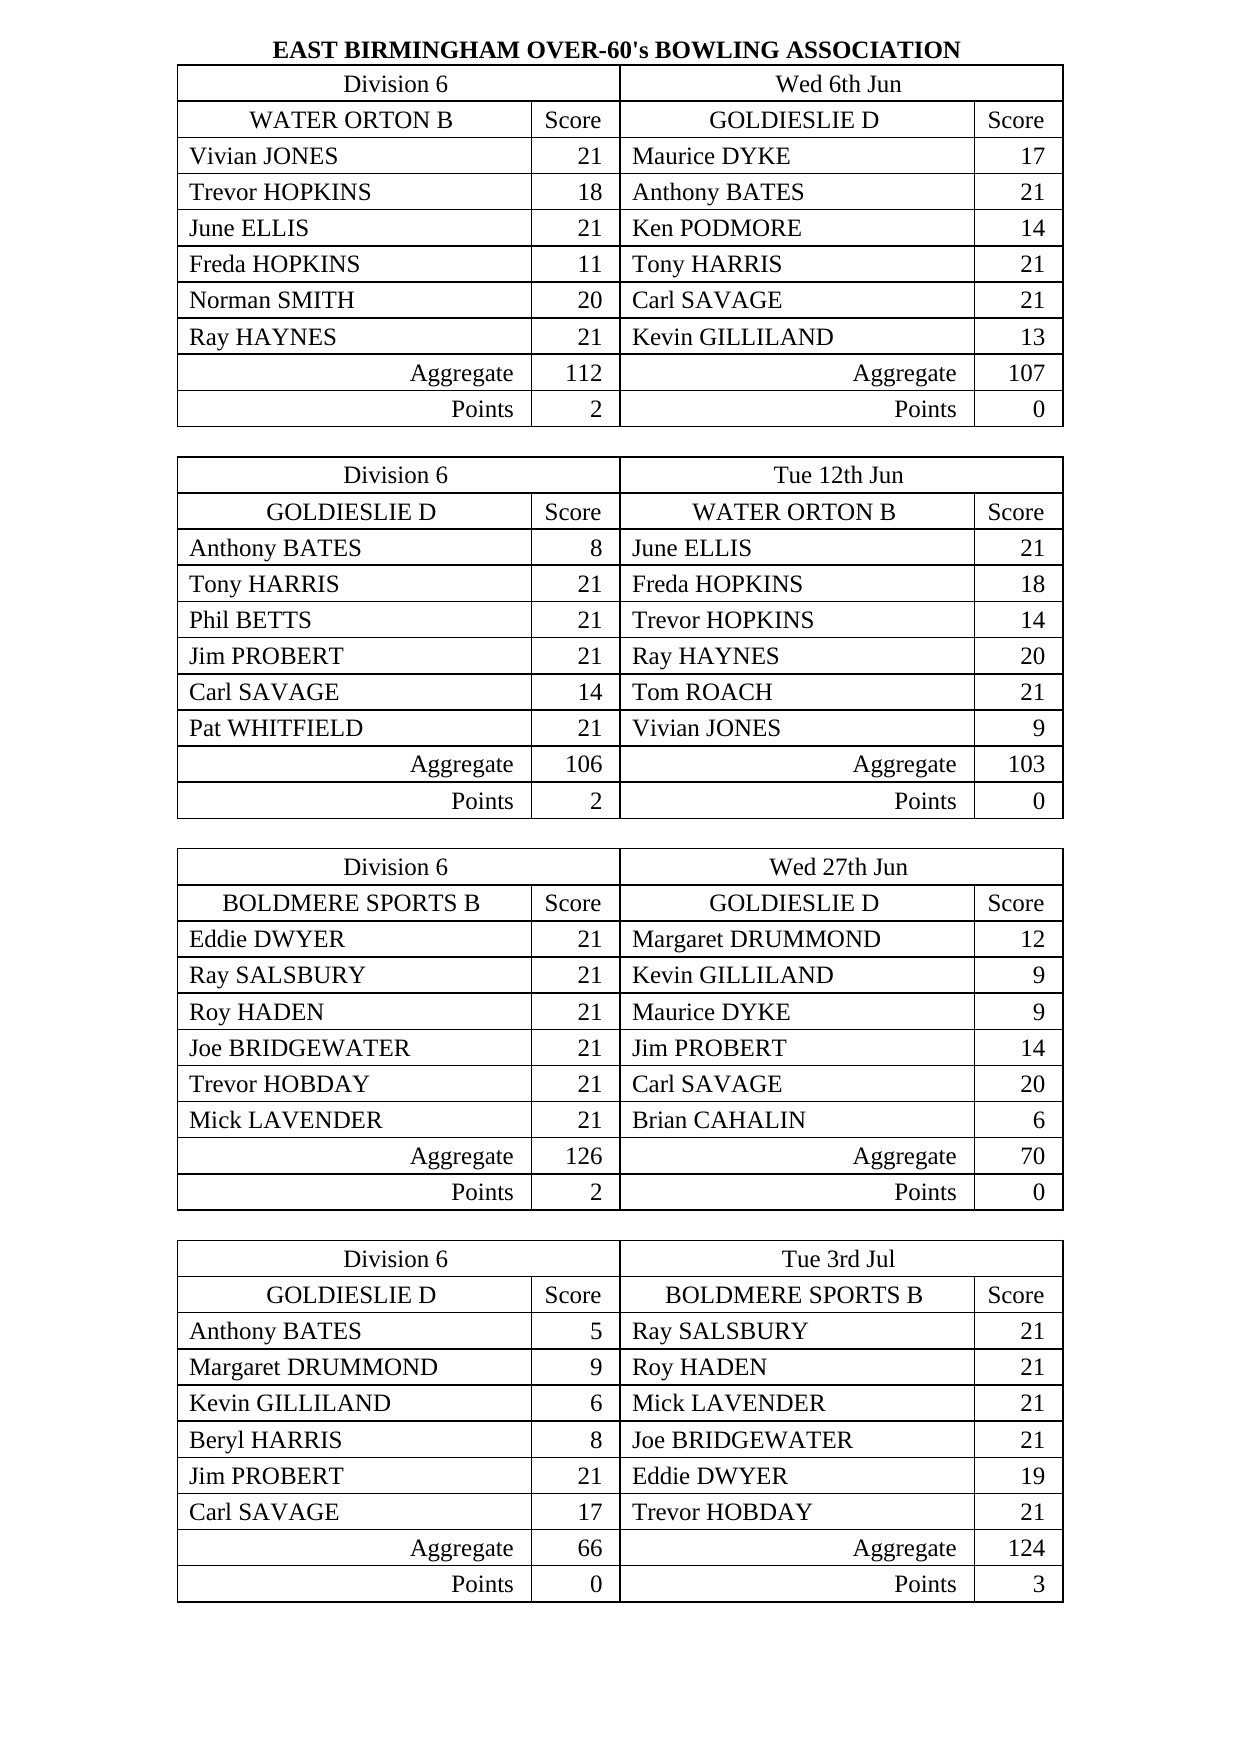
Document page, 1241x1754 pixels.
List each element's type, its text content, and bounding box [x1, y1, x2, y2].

table_cell June ELLIS [621, 530, 974, 564]
table_cell 21 [532, 1066, 619, 1101]
table_cell 21 [975, 1422, 1062, 1456]
table_cell Aggregate [621, 1138, 974, 1173]
table_cell 9 [975, 958, 1062, 992]
table_cell 21 [975, 1313, 1062, 1348]
table_cell 21 [532, 566, 619, 601]
table_cell Ken PODMORE [621, 210, 974, 245]
table_cell Freda HOPKINS [621, 566, 974, 601]
table_cell 3 [975, 1566, 1062, 1601]
table_cell 2 [532, 783, 619, 817]
table_cell Norman SMITH [178, 283, 531, 317]
table_cell 126 [532, 1138, 619, 1173]
table_cell 112 [532, 355, 619, 389]
table_cell 14 [532, 675, 619, 709]
table_cell 19 [975, 1458, 1062, 1492]
table_cell 0 [532, 1566, 619, 1601]
table_cell 21 [975, 1350, 1062, 1384]
table_cell Aggregate [621, 747, 974, 781]
table_cell WATER ORTON B [621, 494, 974, 528]
table_cell Points [178, 391, 531, 426]
table_cell 2 [532, 391, 619, 426]
table_cell Phil BETTS [178, 602, 531, 637]
table_header Division 6 [178, 1241, 619, 1276]
table_cell 2 [532, 1175, 619, 1209]
table_cell 21 [532, 1458, 619, 1492]
table_cell Trevor HOPKINS [621, 602, 974, 637]
table_cell Carl SAVAGE [621, 1066, 974, 1101]
table_cell Score [532, 102, 619, 136]
table_cell 8 [532, 530, 619, 564]
table_cell 21 [532, 138, 619, 173]
table_cell 21 [532, 602, 619, 637]
table_cell 14 [975, 602, 1062, 637]
table_cell June ELLIS [178, 210, 531, 245]
table_cell Ray HAYNES [178, 319, 531, 353]
table_cell Aggregate [621, 1530, 974, 1565]
table_cell 21 [975, 174, 1062, 209]
table_cell Points [621, 1175, 974, 1209]
table_cell 21 [532, 210, 619, 245]
table_cell Brian CAHALIN [621, 1102, 974, 1137]
table_cell Trevor HOPKINS [178, 174, 531, 209]
table_cell Carl SAVAGE [178, 1494, 531, 1529]
table_cell BOLDMERE SPORTS B [178, 886, 531, 920]
table_cell Aggregate [178, 355, 531, 389]
table_cell Kevin GILLILAND [178, 1386, 531, 1420]
table_cell Anthony BATES [621, 174, 974, 209]
table_cell GOLDIESLIE D [178, 1277, 531, 1312]
table_cell Margaret DRUMMOND [178, 1350, 531, 1384]
table_cell 21 [975, 247, 1062, 281]
table_cell Score [975, 886, 1062, 920]
table_cell 20 [975, 1066, 1062, 1101]
table_cell 6 [975, 1102, 1062, 1137]
table_cell 21 [532, 958, 619, 992]
table_cell Mick LAVENDER [178, 1102, 531, 1137]
table_cell Tony HARRIS [621, 247, 974, 281]
table_cell 8 [532, 1422, 619, 1456]
table_cell Beryl HARRIS [178, 1422, 531, 1456]
table_cell Aggregate [178, 1138, 531, 1173]
table_cell 5 [532, 1313, 619, 1348]
table_cell Pat WHITFIELD [178, 711, 531, 745]
table_cell Anthony BATES [178, 1313, 531, 1348]
table_cell Score [532, 494, 619, 528]
table_cell Score [975, 1277, 1062, 1312]
table_cell 21 [532, 1102, 619, 1137]
table_cell 21 [532, 922, 619, 956]
table_cell Tony HARRIS [178, 566, 531, 601]
table_cell WATER ORTON B [178, 102, 531, 136]
table_cell 11 [532, 247, 619, 281]
table_cell 21 [975, 530, 1062, 564]
table_header Division 6 [178, 458, 619, 492]
table_cell Score [532, 1277, 619, 1312]
table_cell Trevor HOBDAY [178, 1066, 531, 1101]
table_cell 66 [532, 1530, 619, 1565]
table_cell 18 [532, 174, 619, 209]
table_cell 17 [975, 138, 1062, 173]
table_cell 106 [532, 747, 619, 781]
table_cell 0 [975, 783, 1062, 817]
table_cell 14 [975, 1030, 1062, 1064]
table_cell Ray SALSBURY [621, 1313, 974, 1348]
table_header Wed 6th Jun [621, 66, 1062, 100]
table_cell 21 [975, 283, 1062, 317]
table_cell Points [178, 1175, 531, 1209]
table_header Tue 3rd Jul [621, 1241, 1062, 1276]
table_cell 14 [975, 210, 1062, 245]
table_cell Score [975, 494, 1062, 528]
table_cell 9 [975, 994, 1062, 1028]
table_cell Maurice DYKE [621, 138, 974, 173]
table_cell Roy HADEN [178, 994, 531, 1028]
table_cell 124 [975, 1530, 1062, 1565]
table_cell BOLDMERE SPORTS B [621, 1277, 974, 1312]
table_cell Anthony BATES [178, 530, 531, 564]
table_cell Vivian JONES [621, 711, 974, 745]
table_header Division 6 [178, 849, 619, 884]
table_cell GOLDIESLIE D [621, 102, 974, 136]
table_cell Eddie DWYER [621, 1458, 974, 1492]
table_cell Points [621, 391, 974, 426]
table_cell Carl SAVAGE [178, 675, 531, 709]
table_header Tue 12th Jun [621, 458, 1062, 492]
table_cell Jim PROBERT [178, 1458, 531, 1492]
table_cell 13 [975, 319, 1062, 353]
table_cell 21 [532, 994, 619, 1028]
table_cell 9 [975, 711, 1062, 745]
table_cell 17 [532, 1494, 619, 1529]
table_cell Tom ROACH [621, 675, 974, 709]
table_cell Margaret DRUMMOND [621, 922, 974, 956]
table_cell Points [621, 783, 974, 817]
table_cell Aggregate [178, 747, 531, 781]
table_cell Ray HAYNES [621, 638, 974, 673]
table_cell Maurice DYKE [621, 994, 974, 1028]
table_cell 103 [975, 747, 1062, 781]
table_cell 6 [532, 1386, 619, 1420]
table_cell Kevin GILLILAND [621, 958, 974, 992]
table_cell Aggregate [621, 355, 974, 389]
table_cell 21 [975, 1494, 1062, 1529]
table_cell 21 [975, 675, 1062, 709]
table_cell 20 [975, 638, 1062, 673]
table_cell Trevor HOBDAY [621, 1494, 974, 1529]
table_cell Vivian JONES [178, 138, 531, 173]
table_cell 0 [975, 1175, 1062, 1209]
table_cell 21 [532, 711, 619, 745]
table_cell 18 [975, 566, 1062, 601]
table_cell Joe BRIDGEWATER [621, 1422, 974, 1456]
table_cell 21 [532, 638, 619, 673]
table_cell 20 [532, 283, 619, 317]
table_header Wed 27th Jun [621, 849, 1062, 884]
table_cell 21 [532, 319, 619, 353]
table_cell Jim PROBERT [621, 1030, 974, 1064]
table_cell 107 [975, 355, 1062, 389]
table_cell Kevin GILLILAND [621, 319, 974, 353]
table_cell 12 [975, 922, 1062, 956]
table_cell 0 [975, 391, 1062, 426]
table_cell Score [975, 102, 1062, 136]
table_cell Points [178, 783, 531, 817]
table_cell Mick LAVENDER [621, 1386, 974, 1420]
table_cell Joe BRIDGEWATER [178, 1030, 531, 1064]
table_cell Points [178, 1566, 531, 1601]
table_cell 21 [532, 1030, 619, 1064]
table_cell GOLDIESLIE D [178, 494, 531, 528]
table_cell 21 [975, 1386, 1062, 1420]
table_cell GOLDIESLIE D [621, 886, 974, 920]
table_cell Jim PROBERT [178, 638, 531, 673]
table_cell Ray SALSBURY [178, 958, 531, 992]
table_cell 70 [975, 1138, 1062, 1173]
table_cell Points [621, 1566, 974, 1601]
table_cell 9 [532, 1350, 619, 1384]
table_cell Roy HADEN [621, 1350, 974, 1384]
table_cell Eddie DWYER [178, 922, 531, 956]
table_cell Carl SAVAGE [621, 283, 974, 317]
table_header Division 6 [178, 66, 619, 100]
table_cell Aggregate [178, 1530, 531, 1565]
table_cell Freda HOPKINS [178, 247, 531, 281]
table_cell Score [532, 886, 619, 920]
